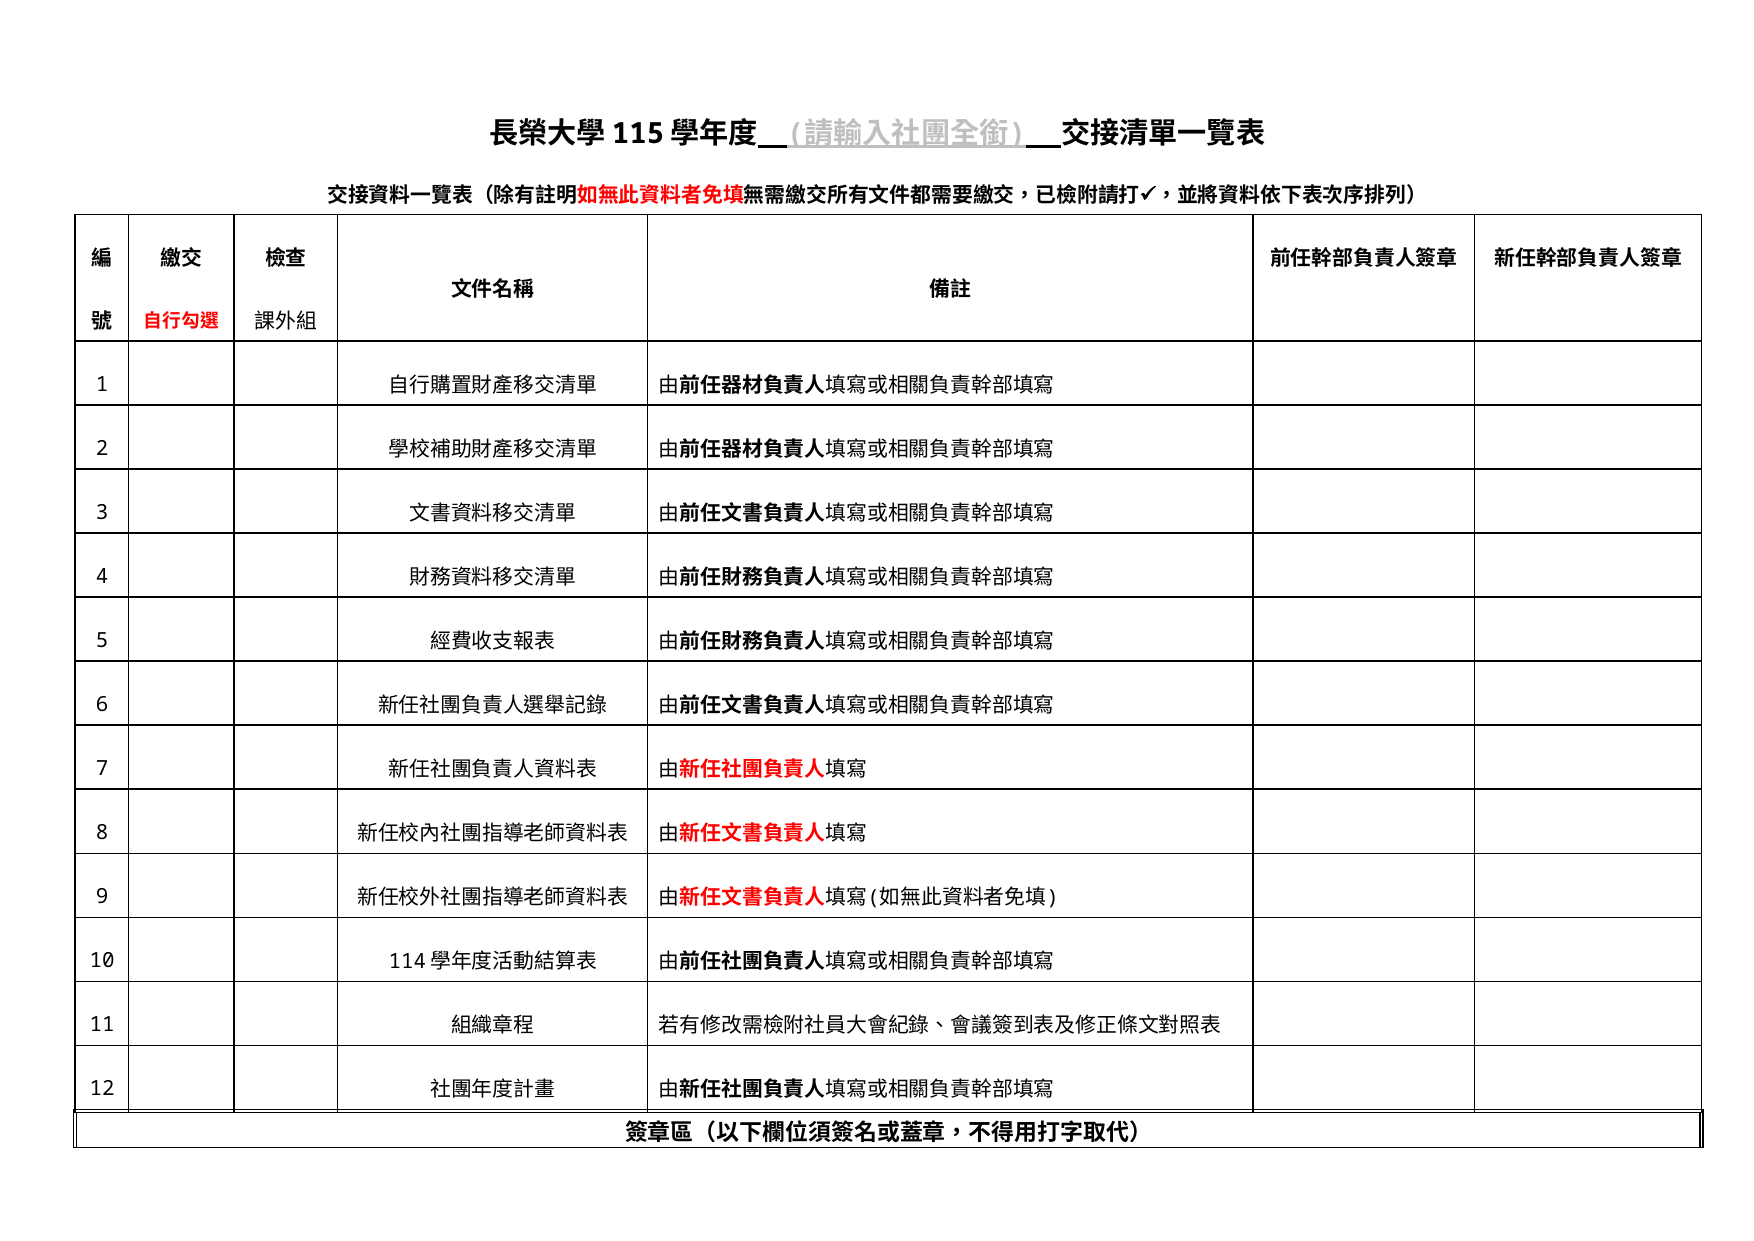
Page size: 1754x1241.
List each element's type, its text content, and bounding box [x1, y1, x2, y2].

text 長榮大學115學年度 (請輸入社團全銜) 交接清單一覽表 [75, 89, 1679, 151]
table_cell 學校補助財產移交清單 [338, 406, 647, 468]
table_cell [1254, 534, 1474, 596]
table_cell 文書資料移交清單 [338, 470, 647, 532]
table_cell [235, 342, 337, 404]
table_header 文件名稱 [338, 215, 647, 340]
table_cell 4 [76, 534, 128, 596]
table_cell 自行購置財產移交清單 [338, 342, 647, 404]
table_cell [1475, 982, 1701, 1044]
table_cell [1254, 406, 1474, 468]
table_cell 新任校內社團指導老師資料表 [338, 790, 647, 852]
table_cell 10 [76, 918, 128, 981]
table_cell [1254, 726, 1474, 788]
table_header 新任幹部負責人簽章 [1475, 215, 1701, 340]
table_cell 由前任財務負責人填寫或相關負責幹部填寫 [648, 598, 1252, 660]
table_cell [1254, 1046, 1474, 1109]
table_cell [1254, 598, 1474, 660]
table_cell [1475, 470, 1701, 532]
table_cell 11 [76, 982, 128, 1044]
table_cell [1475, 790, 1701, 852]
table_cell 12 [76, 1046, 128, 1109]
table_cell [129, 470, 233, 532]
table_cell 由前任文書負責人填寫或相關負責幹部填寫 [648, 662, 1252, 724]
table_cell [235, 662, 337, 724]
table_cell [129, 854, 233, 916]
table_cell [1475, 534, 1701, 596]
table_cell [1475, 406, 1701, 468]
table_header 檢查 課外組 [235, 215, 337, 340]
table_cell [1254, 470, 1474, 532]
table_cell [129, 790, 233, 852]
table_cell 新任校外社團指導老師資料表 [338, 854, 647, 916]
table_cell [1475, 918, 1701, 981]
table_cell 8 [76, 790, 128, 852]
table_cell 經費收支報表 [338, 598, 647, 660]
table_cell 社團年度計畫 [338, 1046, 647, 1109]
table_cell [1475, 854, 1701, 916]
table_cell 由新任社團負責人填寫 [648, 726, 1252, 788]
table_cell 新任社團負責人選舉記錄 [338, 662, 647, 724]
table_header 編號 [76, 215, 128, 340]
table_cell [235, 534, 337, 596]
text 交接資料一覽表（除有註明如無此資料者免填無需繳交所有文件都需要繳交，已檢附請打，並將資料依下表次序排列） [75, 151, 1679, 214]
table_header 繳交 自行勾選 [129, 215, 233, 340]
table_cell 114學年度活動結算表 [338, 918, 647, 981]
table_cell 由新任文書負責人填寫 [648, 790, 1252, 852]
table_cell 6 [76, 662, 128, 724]
table_cell [235, 854, 337, 916]
table_cell [129, 406, 233, 468]
table_cell [235, 470, 337, 532]
table_cell [1254, 662, 1474, 724]
table_cell [129, 534, 233, 596]
table_cell [1475, 342, 1701, 404]
table_cell [129, 662, 233, 724]
table_cell [235, 598, 337, 660]
table_cell [1475, 662, 1701, 724]
table_cell 組織章程 [338, 982, 647, 1044]
table_cell [1475, 598, 1701, 660]
table_cell [235, 790, 337, 852]
table_cell [1475, 726, 1701, 788]
table_cell [129, 726, 233, 788]
table_header 備註 [648, 215, 1252, 340]
table_cell 由前任社團負責人填寫或相關負責幹部填寫 [648, 918, 1252, 981]
table_cell [235, 406, 337, 468]
table_cell [129, 342, 233, 404]
table_cell [235, 1046, 337, 1109]
table_cell 1 [76, 342, 128, 404]
table_cell [235, 918, 337, 981]
table_cell 若有修改需檢附社員大會紀錄、會議簽到表及修正條文對照表 [648, 982, 1252, 1044]
table_cell [1254, 790, 1474, 852]
table_cell 由前任財務負責人填寫或相關負責幹部填寫 [648, 534, 1252, 596]
table_cell [129, 598, 233, 660]
table_cell [235, 982, 337, 1044]
table_cell 由新任文書負責人填寫(如無此資料者免填) [648, 854, 1252, 916]
table_cell 由前任器材負責人填寫或相關負責幹部填寫 [648, 406, 1252, 468]
table_cell 財務資料移交清單 [338, 534, 647, 596]
table_cell 9 [76, 854, 128, 916]
table_cell [129, 1046, 233, 1109]
table_header 前任幹部負責人簽章 [1254, 215, 1474, 340]
table_cell [1475, 1046, 1701, 1109]
table_cell [235, 726, 337, 788]
table_cell [129, 982, 233, 1044]
table_cell 由前任文書負責人填寫或相關負責幹部填寫 [648, 470, 1252, 532]
table_cell 5 [76, 598, 128, 660]
table_cell [1254, 918, 1474, 981]
table_cell [1254, 854, 1474, 916]
table_cell 2 [76, 406, 128, 468]
table_cell 由前任器材負責人填寫或相關負責幹部填寫 [648, 342, 1252, 404]
table_cell [1254, 982, 1474, 1044]
table_cell 新任社團負責人資料表 [338, 726, 647, 788]
table_cell 簽章區（以下欄位須簽名或蓋章，不得用打字取代） [77, 1113, 1699, 1147]
table_cell [1254, 342, 1474, 404]
table_cell [129, 918, 233, 981]
table_cell 由新任社團負責人填寫或相關負責幹部填寫 [648, 1046, 1252, 1109]
table_cell 7 [76, 726, 128, 788]
table_cell 3 [76, 470, 128, 532]
